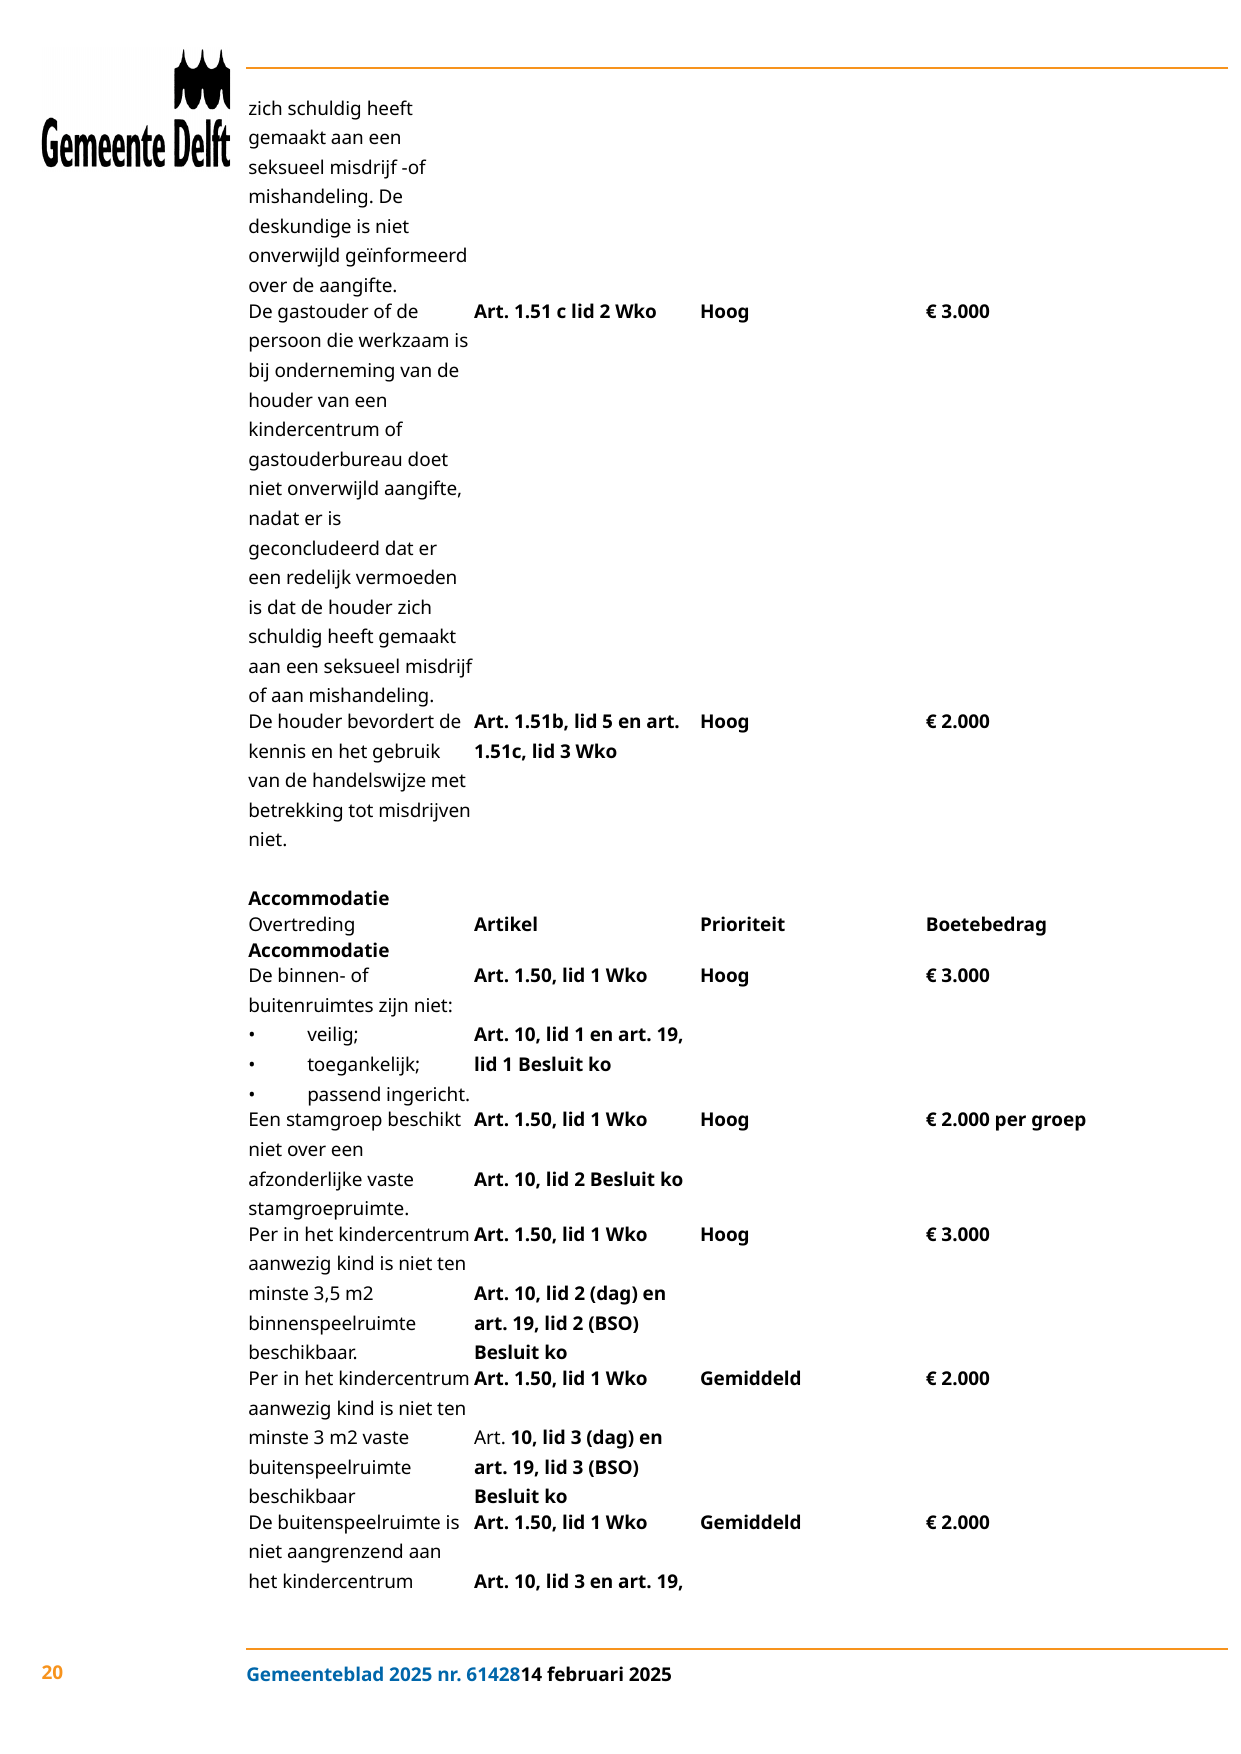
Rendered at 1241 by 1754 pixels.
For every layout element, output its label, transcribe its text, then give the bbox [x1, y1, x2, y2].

table_cell zich schuldig heeft gemaakt aan een seksueel misdrijf -of mishandeling. De deskundige is niet onverwijld geïnformeerd over de aangifte. [248, 95, 474, 298]
table_cell Artikel [474, 911, 700, 937]
table_cell Een stamgroep beschikt niet over een afzonderlijke vaste stamgroepruimte. [248, 1107, 474, 1221]
table_cell [926, 95, 1152, 298]
table_cell € 2.000 [926, 708, 1152, 852]
table_cell Prioriteit [700, 911, 926, 937]
table_cell Per in het kindercentrum aanwezig kind is niet ten minste 3,5 m2 binnenspeelruimte beschikbaar. [248, 1221, 474, 1365]
table_cell € 3.000 [926, 298, 1152, 708]
table_cell Hoog [700, 963, 926, 1107]
table_cell Art. 1.51 c lid 2 Wko [474, 298, 700, 708]
table_cell € 2.000 per groep [926, 1107, 1152, 1221]
table_cell € 3.000 [926, 1221, 1152, 1365]
table_cell Gemiddeld [700, 1509, 926, 1594]
table_cell De buitenspeelruimte is niet aangrenzend aan het kindercentrum [248, 1509, 474, 1594]
picture [41, 47, 231, 172]
table_cell € 2.000 [926, 1509, 1152, 1594]
table_cell Overtreding [248, 911, 474, 937]
table_header [926, 885, 1152, 911]
table_cell € 2.000 [926, 1365, 1152, 1509]
table_cell Gemiddeld [700, 1365, 926, 1509]
table_cell [700, 95, 926, 298]
table_cell Art. 1.50, lid 1 Wko Art. 10, lid 1 en art. 19, lid 1 Besluit ko [474, 963, 700, 1107]
table_cell De binnen- of buitenruimtes zijn niet: veilig; toegankelijk; passend ingericht. [248, 963, 474, 1107]
table_cell De houder bevordert de kennis en het gebruik van de handelswijze met betrekking tot misdrijven niet. [248, 708, 474, 852]
table_cell Art. 1.50, lid 1 Wko Art. 10, lid 2 Besluit ko [474, 1107, 700, 1221]
table_header [700, 885, 926, 911]
table_cell € 3.000 [926, 963, 1152, 1107]
table_cell Art. 1.51b, lid 5 en art. 1.51c, lid 3 Wko [474, 708, 700, 852]
table_cell Art. 1.50, lid 1 Wko Art. 10, lid 3 en art. 19, [474, 1509, 700, 1594]
table_cell Art. 1.50, lid 1 Wko Art. 10, lid 3 (dag) en art. 19, lid 3 (BSO) Besluit ko [474, 1365, 700, 1509]
table_cell Accommodatie [248, 937, 1152, 962]
table_header [474, 885, 700, 911]
table_cell Art. 1.50, lid 1 Wko Art. 10, lid 2 (dag) en art. 19, lid 2 (BSO) Besluit ko [474, 1221, 700, 1365]
table_cell Boetebedrag [926, 911, 1152, 937]
table_cell [474, 95, 700, 298]
table_cell Hoog [700, 708, 926, 852]
table_cell De gastouder of de persoon die werkzaam is bij onderneming van de houder van een kindercentrum of gastouderbureau doet niet onverwijld aangifte, nadat er is geconcludeerd dat er een redelijk vermoeden is dat de houder zich schuldig heeft gemaakt aan een seksueel misdrijf of aan mishandeling. [248, 298, 474, 708]
table_cell Hoog [700, 1107, 926, 1221]
table_cell Hoog [700, 1221, 926, 1365]
table_cell Hoog [700, 298, 926, 708]
table_header Accommodatie [248, 885, 474, 911]
table_cell Per in het kindercentrum aanwezig kind is niet ten minste 3 m2 vaste buitenspeelruimte beschikbaar [248, 1365, 474, 1509]
